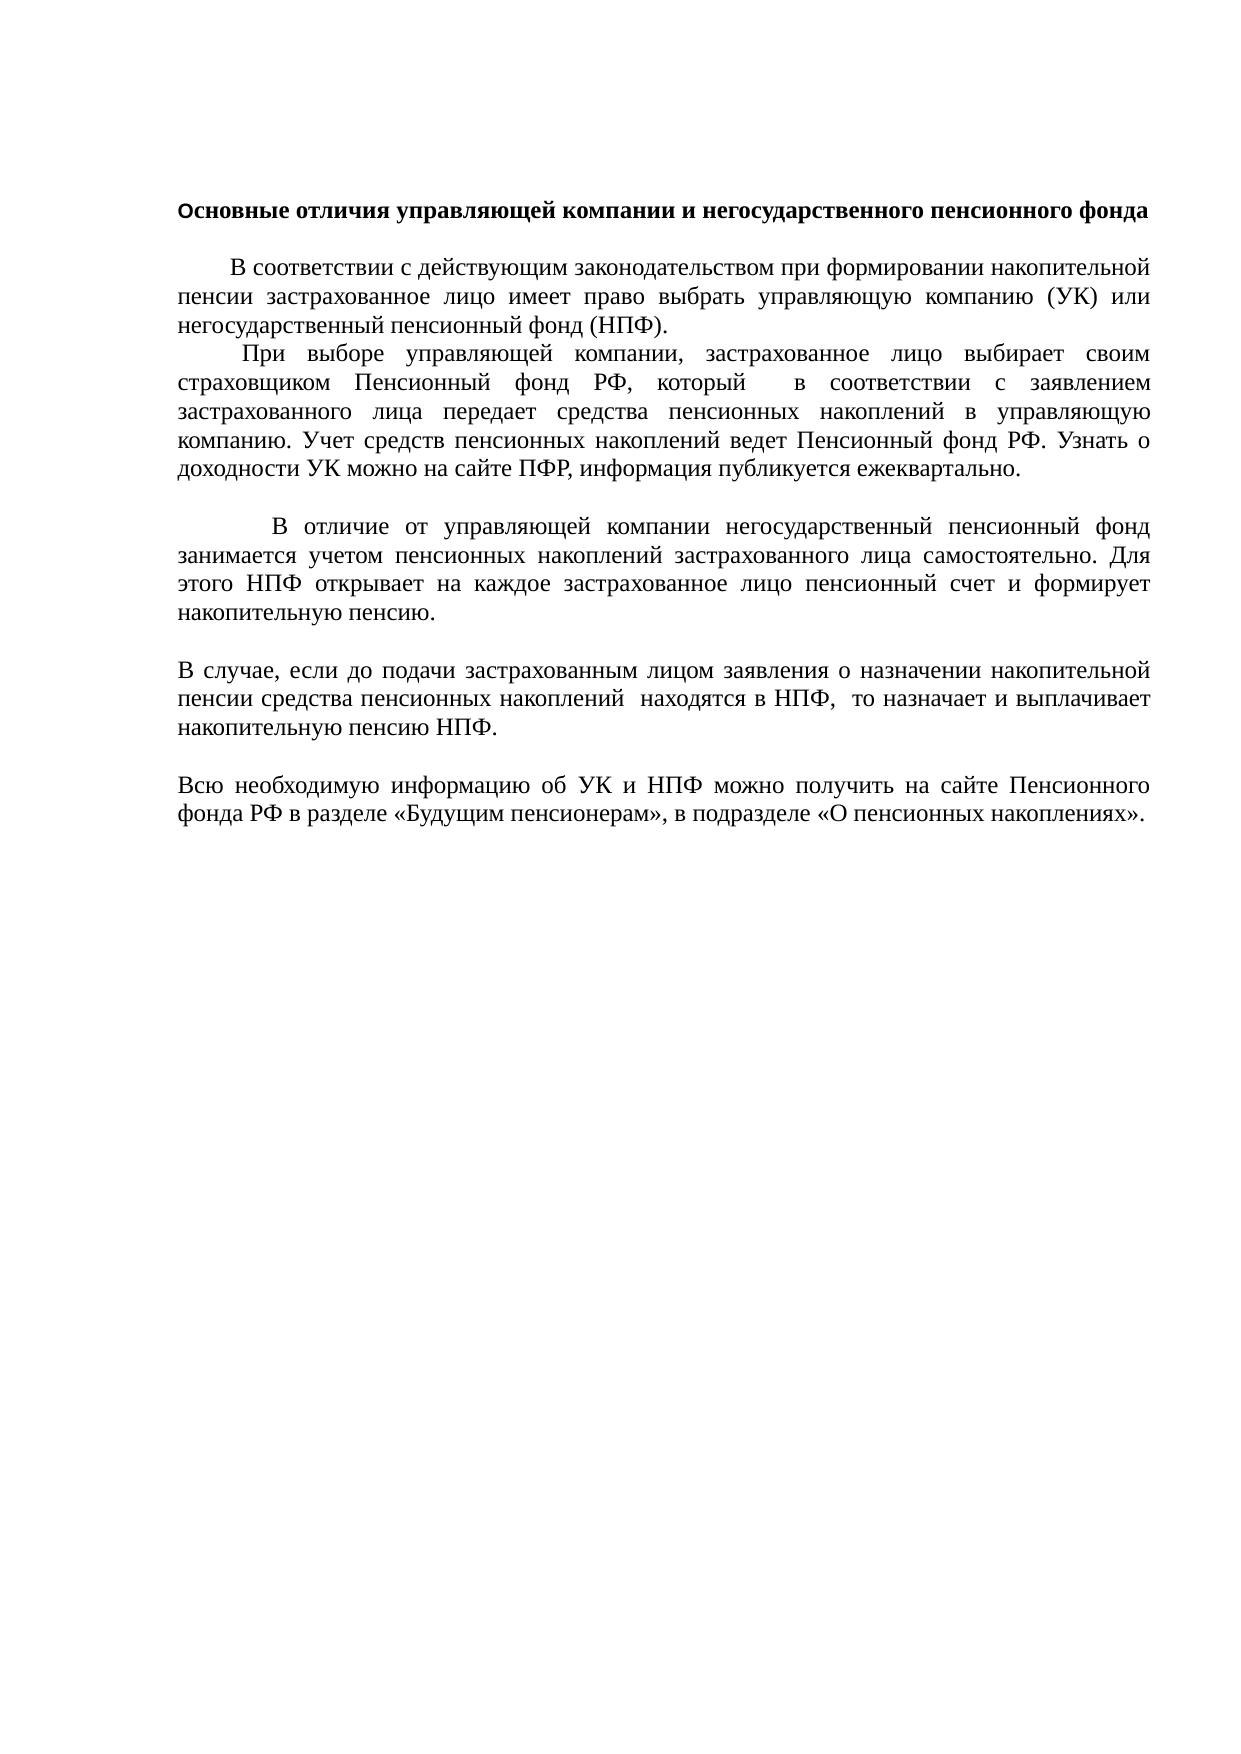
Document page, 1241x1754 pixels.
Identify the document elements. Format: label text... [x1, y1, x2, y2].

text В отличие от управляющей компании негосударственный пенсионный фонд занимается учетом пенсионных накоплений застрахованного лица самостоятельно. Для этого НПФ открывает на каждое застрахованное лицо пенсионный счет и формирует накопительную пенсию. [177, 511, 1152, 626]
text Всю необходимую информацию об УК и НПФ можно получить на сайте Пенсионного фонда РФ в разделе «Будущим пенсионерам», в подразделе «О пенсионных накоплениях». [177, 770, 1152, 827]
text При выборе управляющей компании, застрахованное лицо выбирает своим страховщиком Пенсионный фонд РФ, который в соответствии с заявлением застрахованного лица передает средства пенсионных накоплений в управляющую компанию. Учет средств пенсионных накоплений ведет Пенсионный фонд РФ. Узнать о доходности УК можно на сайте ПФР, информация публикуется ежеквартально. [177, 338, 1152, 482]
text В соответствии с действующим законодательством при формировании накопительной пенсии застрахованное лицо имеет право выбрать управляющую компанию (УК) или негосударственный пенсионный фонд (НПФ). [177, 252, 1152, 338]
text В случае, если до подачи застрахованным лицом заявления о назначении накопительной пенсии средства пенсионных накоплений находятся в НПФ, то назначает и выплачивает накопительную пенсию НПФ. [177, 655, 1152, 741]
text Основные отличия управляющей компании и негосударственного пенсионного фонда [177, 195, 1152, 223]
